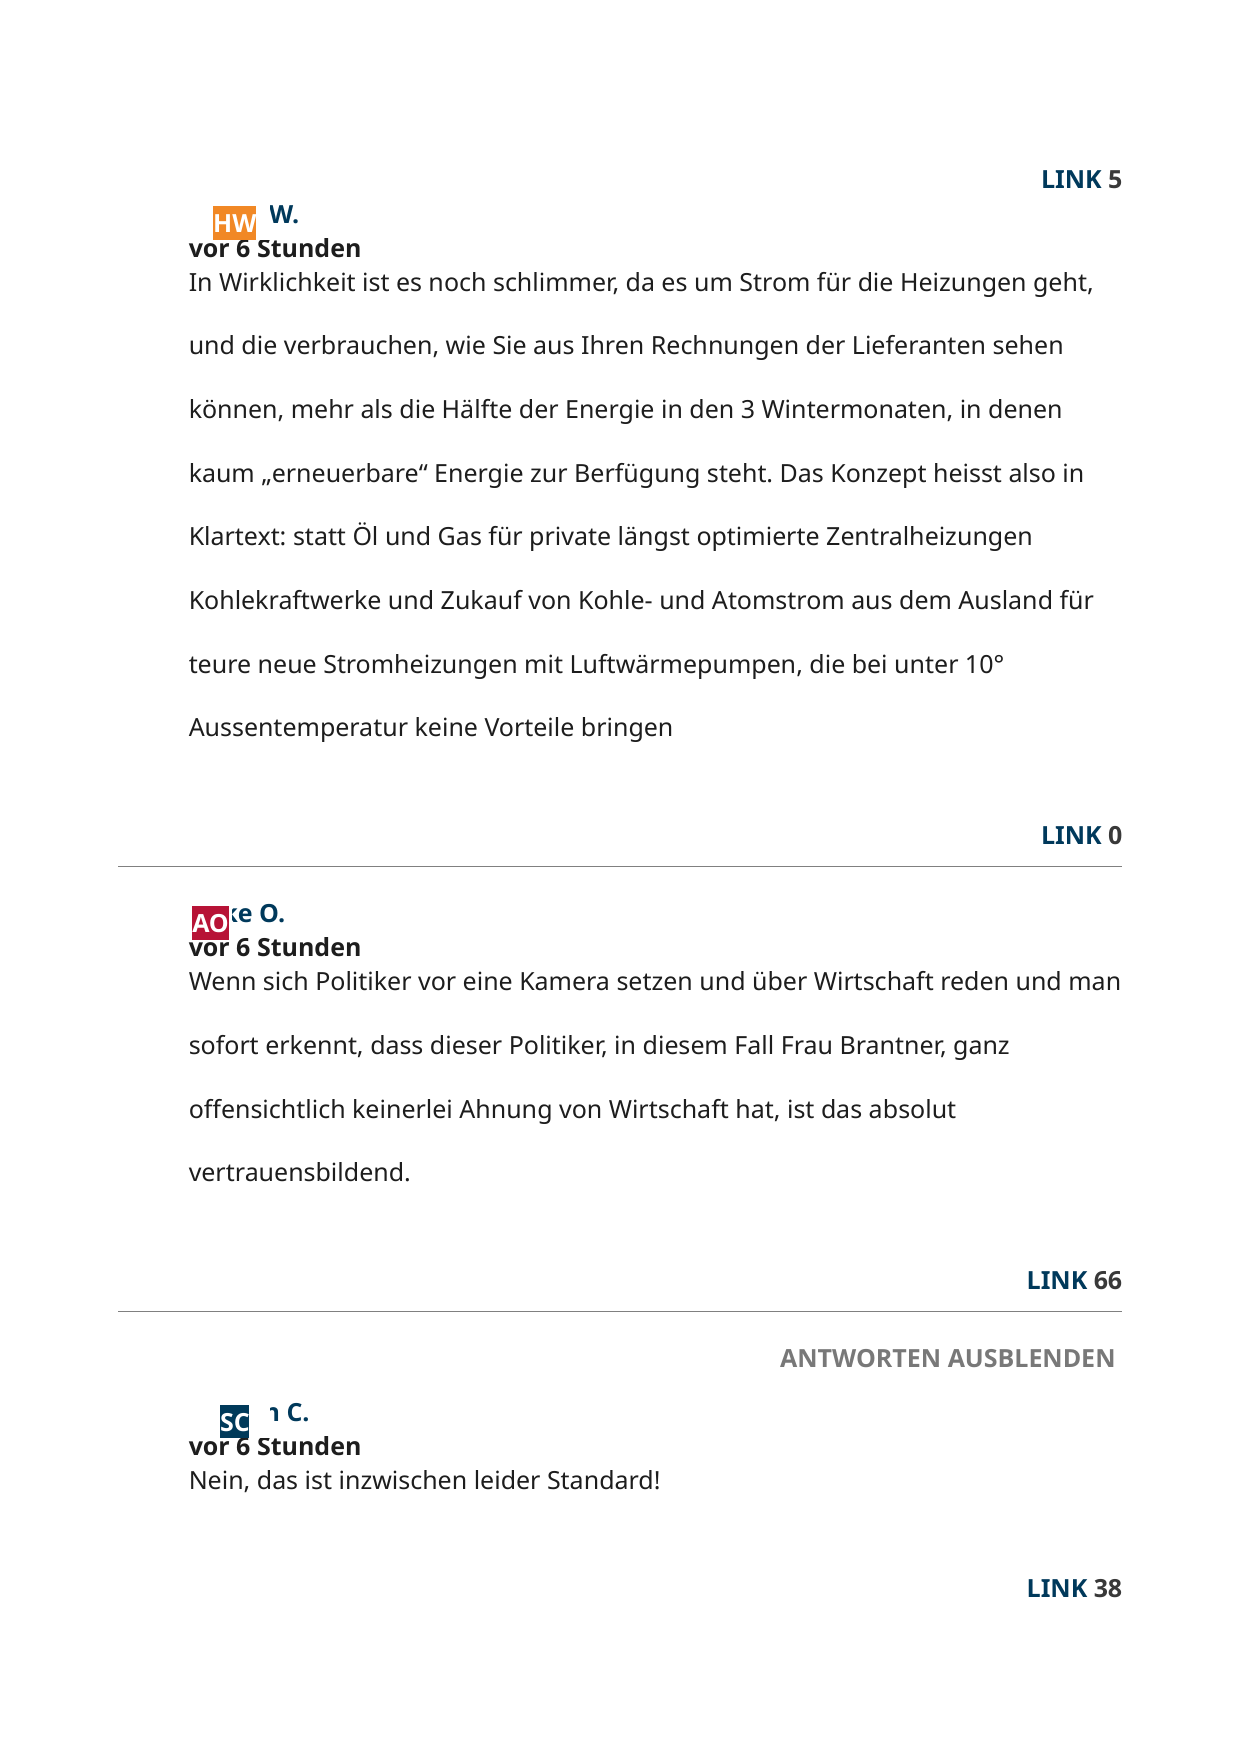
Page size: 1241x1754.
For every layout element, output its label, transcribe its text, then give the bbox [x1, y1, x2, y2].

text Hans W. [270, 196, 1122, 230]
text Stefan C. [270, 1395, 1122, 1429]
text ANTWORTEN AUSBLENDEN [118, 1341, 1122, 1375]
text In Wirklichkeit ist es noch schlimmer, da es um Strom für die Heizungen geht, und die verbrauchen, wie Sie aus Ihren Rechnungen der Lieferanten sehen können, mehr als die Hälfte der Energie in den 3 Wintermonaten, in denen kaum „erneuerbare“ Energie zur Berfügung steht. Das Konzept heisst also in Klartext: statt Öl und Gas für private längst optimierte Zentralheizungen Kohlekraftwerke und Zukauf von Kohle- und Atomstrom aus dem Ausland für teure neue Stromheizungen mit Luftwärmepumpen, die bei unter 10° Aussentemperatur keine Vorteile bringen [188, 264, 1122, 744]
text LINK 0 [188, 773, 1122, 852]
text SC [199, 1395, 270, 1438]
text Wenn sich Politiker vor eine Kamera setzen und über Wirtschaft reden und man sofort erkennt, dass dieser Politiker, in diesem Fall Frau Brantner, ganz offensichtlich keinerlei Ahnung von Wirtschaft hat, ist das absolut vertrauensbildend. [188, 964, 1122, 1189]
text LINK 66 [188, 1219, 1122, 1297]
text AO [188, 896, 232, 940]
text LINK 5 [188, 118, 1122, 196]
text vor 6 Stunden [188, 230, 1122, 264]
text Anke O. [232, 896, 1122, 930]
text Nein, das ist inzwischen leider Standard! [188, 1463, 1122, 1497]
text HW [199, 196, 270, 240]
text LINK 38 [188, 1527, 1122, 1605]
text vor 6 Stunden [188, 1429, 1122, 1463]
text vor 6 Stunden [188, 930, 1122, 964]
